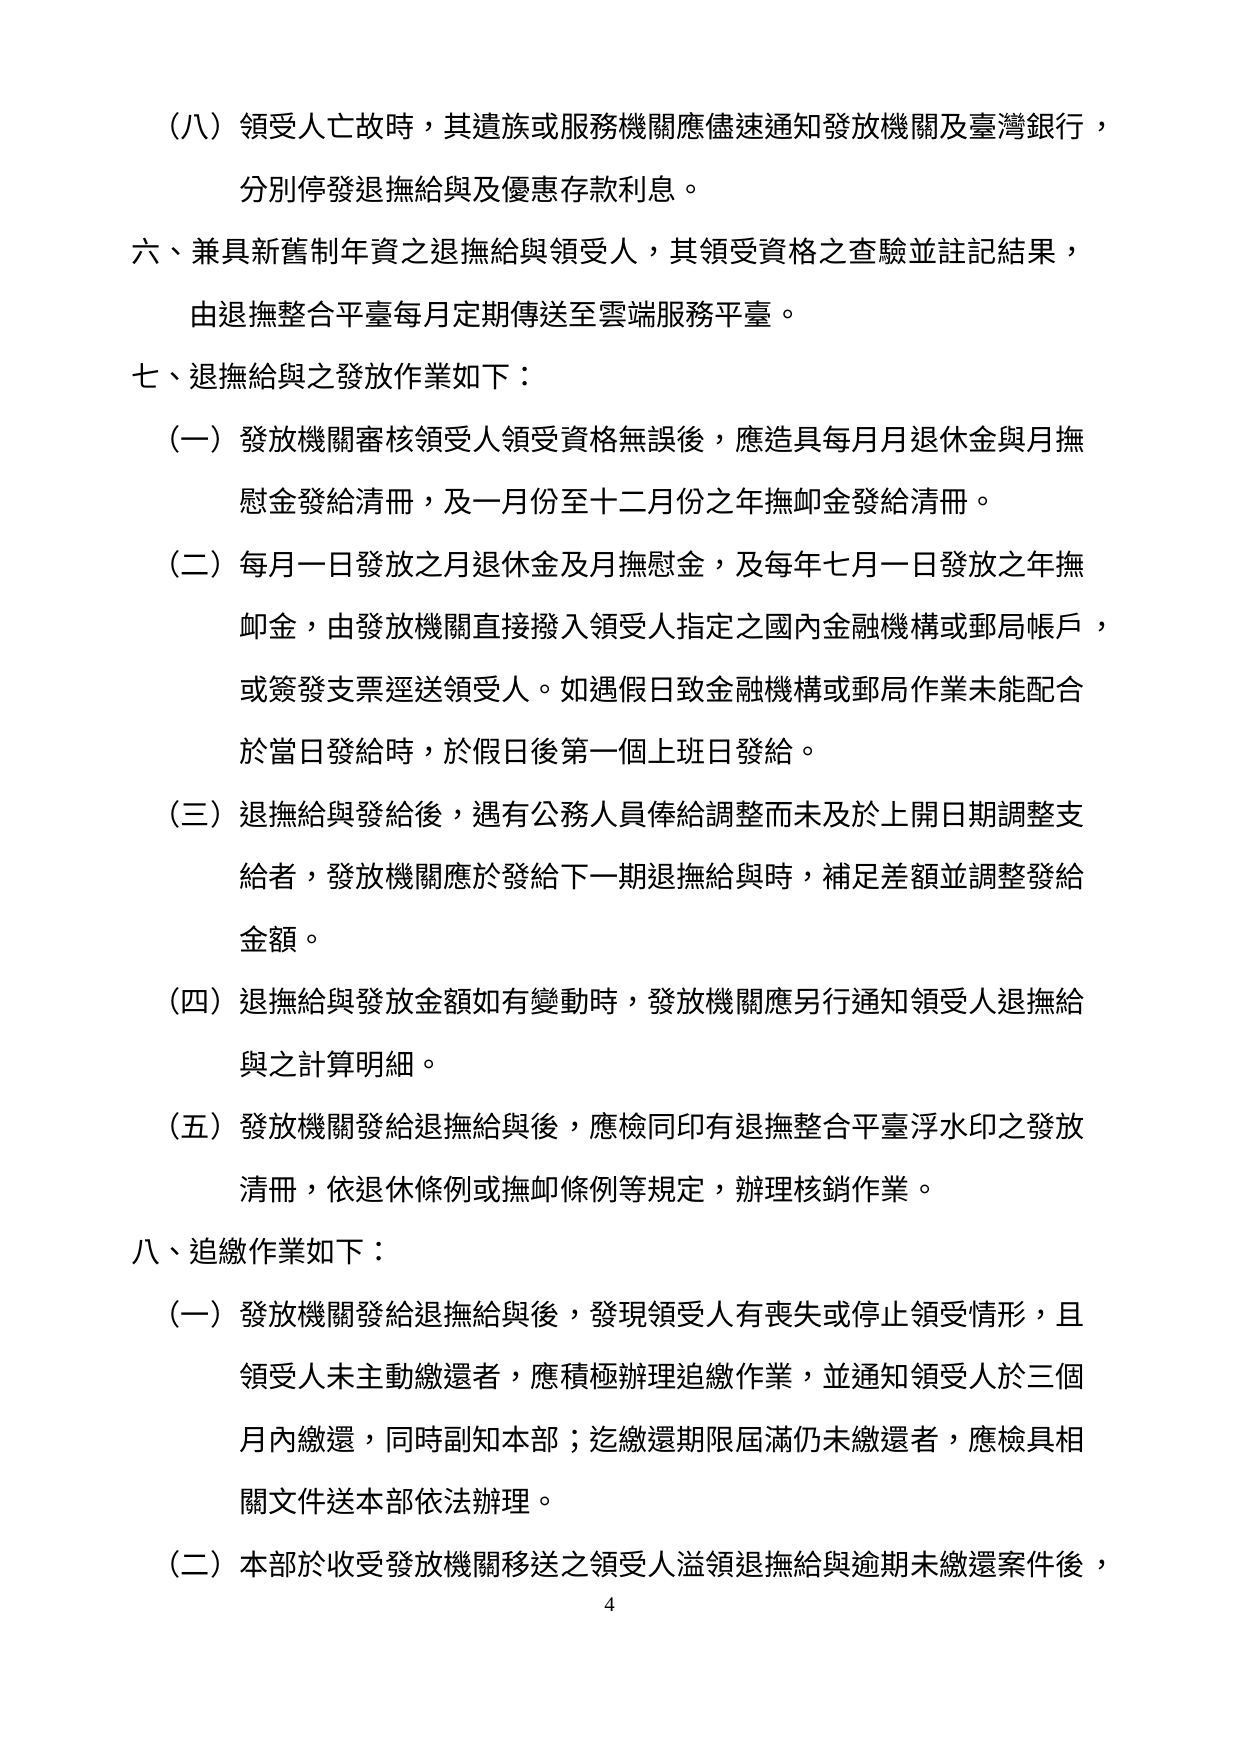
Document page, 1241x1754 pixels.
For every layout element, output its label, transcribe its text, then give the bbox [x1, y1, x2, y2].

text （三）退撫給與發給後，遇有公務人員俸給調整而未及於上開日期調整支給者，發放機關應於發給下一期退撫給與時，補足差額並調整發給金額。 [151, 771, 1087, 958]
text （二）每月一日發放之月退休金及月撫慰金，及每年七月一日發放之年撫卹金，由發放機關直接撥入領受人指定之國內金融機構或郵局帳戶，或簽發支票逕送領受人。如遇假日致金融機構或郵局作業未能配合於當日發給時，於假日後第一個上班日發給。 [151, 521, 1087, 771]
text （二）本部於收受發放機關移送之領受人溢領退撫給與逾期未繳還案件後，應依行政執行法第十一條第一項規定，移請法務部行政執行署各分署執行。 [151, 1521, 1087, 1583]
text 七、退撫給與之發放作業如下： [131, 333, 1087, 396]
text （一）發放機關發給退撫給與後，發現領受人有喪失或停止領受情形，且領受人未主動繳還者，應積極辦理追繳作業，並通知領受人於三個月內繳還，同時副知本部；迄繳還期限屆滿仍未繳還者，應檢具相關文件送本部依法辦理。 [151, 1271, 1087, 1521]
text （四）退撫給與發放金額如有變動時，發放機關應另行通知領受人退撫給與之計算明細。 [151, 958, 1087, 1083]
text （五）發放機關發給退撫給與後，應檢同印有退撫整合平臺浮水印之發放清冊，依退休條例或撫卹條例等規定，辦理核銷作業。 [151, 1083, 1087, 1208]
text （一）發放機關審核領受人領受資格無誤後，應造具每月月退休金與月撫慰金發給清冊，及一月份至十二月份之年撫卹金發給清冊。 [151, 396, 1087, 521]
text 六、兼具新舊制年資之退撫給與領受人，其領受資格之查驗並註記結果，由退撫整合平臺每月定期傳送至雲端服務平臺。 [131, 208, 1087, 333]
text 八、追繳作業如下： [131, 1208, 1087, 1271]
text （八）領受人亡故時，其遺族或服務機關應儘速通知發放機關及臺灣銀行，分別停發退撫給與及優惠存款利息。 [151, 83, 1087, 208]
